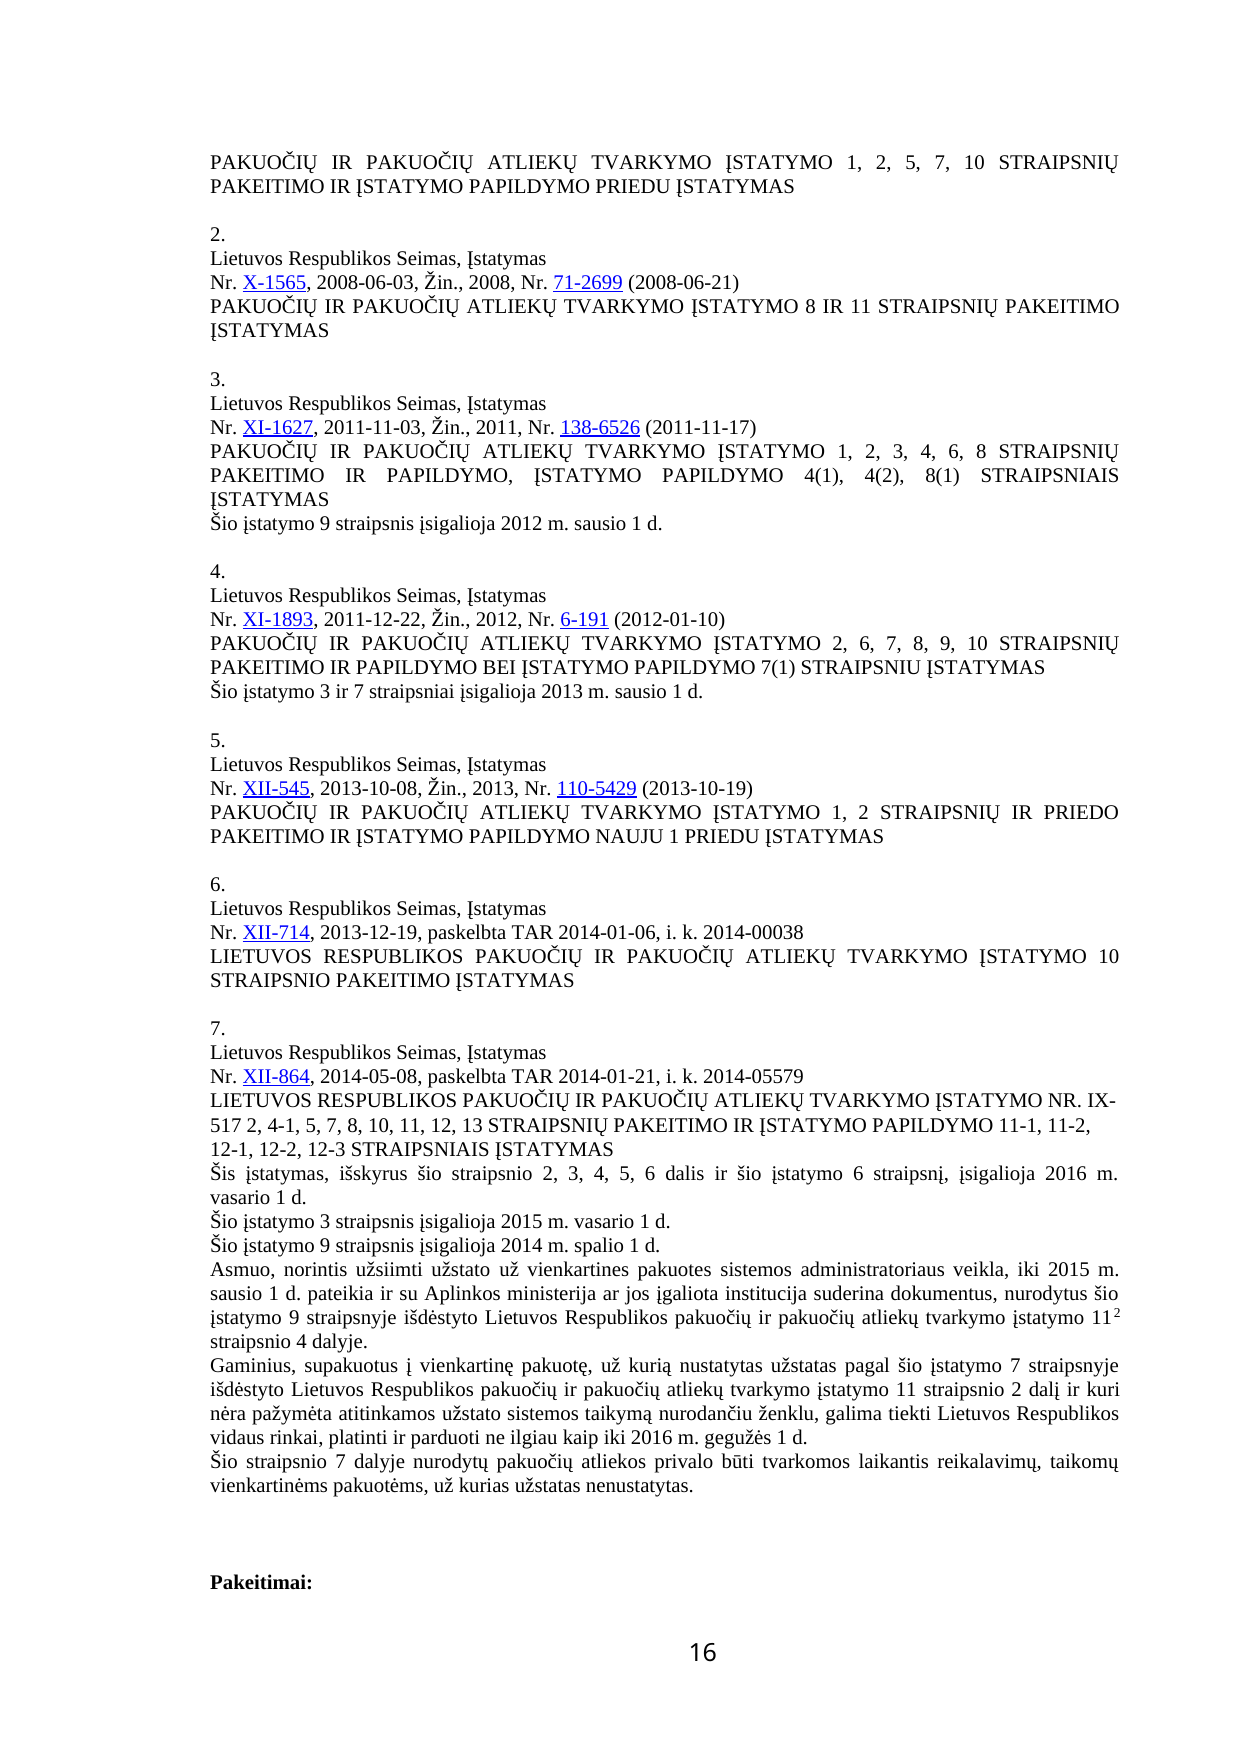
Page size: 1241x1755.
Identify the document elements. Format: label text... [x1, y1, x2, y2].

text Šis įstatymas, išskyrus šio straipsnio 2, 3, 4, 5, 6 dalis ir šio įstatymo 6 straipsnį, įsigalioja 2016 m. vasario 1 d. [210, 1161, 1120, 1209]
text PAKUOČIŲ IR PAKUOČIŲ ATLIEKŲ TVARKYMO ĮSTATYMO 1, 2 STRAIPSNIŲ IR PRIEDO PAKEITIMO IR ĮSTATYMO PAPILDYMO NAUJU 1 PRIEDU ĮSTATYMAS [210, 800, 1120, 848]
text PAKUOČIŲ IR PAKUOČIŲ ATLIEKŲ TVARKYMO ĮSTATYMO 2, 6, 7, 8, 9, 10 STRAIPSNIŲ PAKEITIMO IR PAPILDYMO BEI ĮSTATYMO PAPILDYMO 7(1) STRAIPSNIU ĮSTATYMAS [210, 631, 1120, 679]
text LIETUVOS RESPUBLIKOS PAKUOČIŲ IR PAKUOČIŲ ATLIEKŲ TVARKYMO ĮSTATYMO 10 STRAIPSNIO PAKEITIMO ĮSTATYMAS [210, 944, 1120, 992]
text Lietuvos Respublikos Seimas, Įstatymas [210, 896, 1120, 920]
text Nr. XII-545, 2013-10-08, Žin., 2013, Nr. 110-5429 (2013-10-19) [210, 776, 1120, 800]
text Šio straipsnio 7 dalyje nurodytų pakuočių atliekos privalo būti tvarkomos laikantis reikalavimų, taikomų vienkartinėms pakuotėms, už kurias užstatas nenustatytas. [210, 1449, 1120, 1497]
text Lietuvos Respublikos Seimas, Įstatymas [210, 391, 1120, 415]
text 6. [210, 872, 1120, 896]
text Lietuvos Respublikos Seimas, Įstatymas [210, 1040, 1120, 1064]
text PAKUOČIŲ IR PAKUOČIŲ ATLIEKŲ TVARKYMO ĮSTATYMO 8 IR 11 STRAIPSNIŲ PAKEITIMO ĮSTATYMAS [210, 294, 1120, 342]
text Nr. X-1565, 2008-06-03, Žin., 2008, Nr. 71-2699 (2008-06-21) [210, 270, 1120, 294]
text PAKUOČIŲ IR PAKUOČIŲ ATLIEKŲ TVARKYMO ĮSTATYMO 1, 2, 5, 7, 10 STRAIPSNIŲ PAKEITIMO IR ĮSTATYMO PAPILDYMO PRIEDU ĮSTATYMAS [210, 150, 1120, 198]
text 3. [210, 367, 1120, 391]
text Nr. XI-1893, 2011-12-22, Žin., 2012, Nr. 6-191 (2012-01-10) [210, 607, 1120, 631]
text Nr. XI-1627, 2011-11-03, Žin., 2011, Nr. 138-6526 (2011-11-17) [210, 415, 1120, 439]
text 5. [210, 727, 1120, 752]
text 2. [210, 222, 1120, 246]
text Šio įstatymo 9 straipsnis įsigalioja 2012 m. sausio 1 d. [210, 511, 1120, 535]
text Šio įstatymo 3 straipsnis įsigalioja 2015 m. vasario 1 d. [210, 1209, 1120, 1233]
text Lietuvos Respublikos Seimas, Įstatymas [210, 246, 1120, 270]
text PAKUOČIŲ IR PAKUOČIŲ ATLIEKŲ TVARKYMO ĮSTATYMO 1, 2, 3, 4, 6, 8 STRAIPSNIŲ PAKEITIMO IR PAPILDYMO, ĮSTATYMO PAPILDYMO 4(1), 4(2), 8(1) STRAIPSNIAIS ĮSTATYMAS [210, 439, 1120, 511]
text Šio įstatymo 3 ir 7 straipsniai įsigalioja 2013 m. sausio 1 d. [210, 679, 1120, 703]
text Nr. XII-714, 2013-12-19, paskelbta TAR 2014-01-06, i. k. 2014-00038 [210, 920, 1120, 944]
text 7. [210, 1016, 1120, 1040]
text Lietuvos Respublikos Seimas, Įstatymas [210, 752, 1120, 776]
text LIETUVOS RESPUBLIKOS PAKUOČIŲ IR PAKUOČIŲ ATLIEKŲ TVARKYMO ĮSTATYMO NR. IX-517 2, 4-1, 5, 7, 8, 10, 11, 12, 13 STRAIPSNIŲ PAKEITIMO IR ĮSTATYMO PAPILDYMO 11-1, 11-2, 12-1, 12-2, 12-3 STRAIPSNIAIS ĮSTATYMAS [210, 1088, 1120, 1161]
text Lietuvos Respublikos Seimas, Įstatymas [210, 583, 1120, 607]
text Gaminius, supakuotus į vienkartinę pakuotę, už kurią nustatytas užstatas pagal šio įstatymo 7 straipsnyje išdėstyto Lietuvos Respublikos pakuočių ir pakuočių atliekų tvarkymo įstatymo 11 straipsnio 2 dalį ir kuri nėra pažymėta atitinkamos užstato sistemos taikymą nurodančiu ženklu, galima tiekti Lietuvos Respublikos vidaus rinkai, platinti ir parduoti ne ilgiau kaip iki 2016 m. gegužės 1 d. [210, 1353, 1120, 1449]
text Pakeitimai: [210, 1570, 1120, 1594]
text Asmuo, norintis užsiimti užstato už vienkartines pakuotes sistemos administratoriaus veikla, iki 2015 m. sausio 1 d. pateikia ir su Aplinkos ministerija ar jos įgaliota institucija suderina dokumentus, nurodytus šio įstatymo 9 straipsnyje išdėstyto Lietuvos Respublikos pakuočių ir pakuočių atliekų tvarkymo įstatymo 112 straipsnio 4 dalyje. [210, 1257, 1120, 1353]
text Šio įstatymo 9 straipsnis įsigalioja 2014 m. spalio 1 d. [210, 1233, 1120, 1257]
text Nr. XII-864, 2014-05-08, paskelbta TAR 2014-01-21, i. k. 2014-05579 [210, 1064, 1120, 1088]
text 4. [210, 559, 1120, 583]
